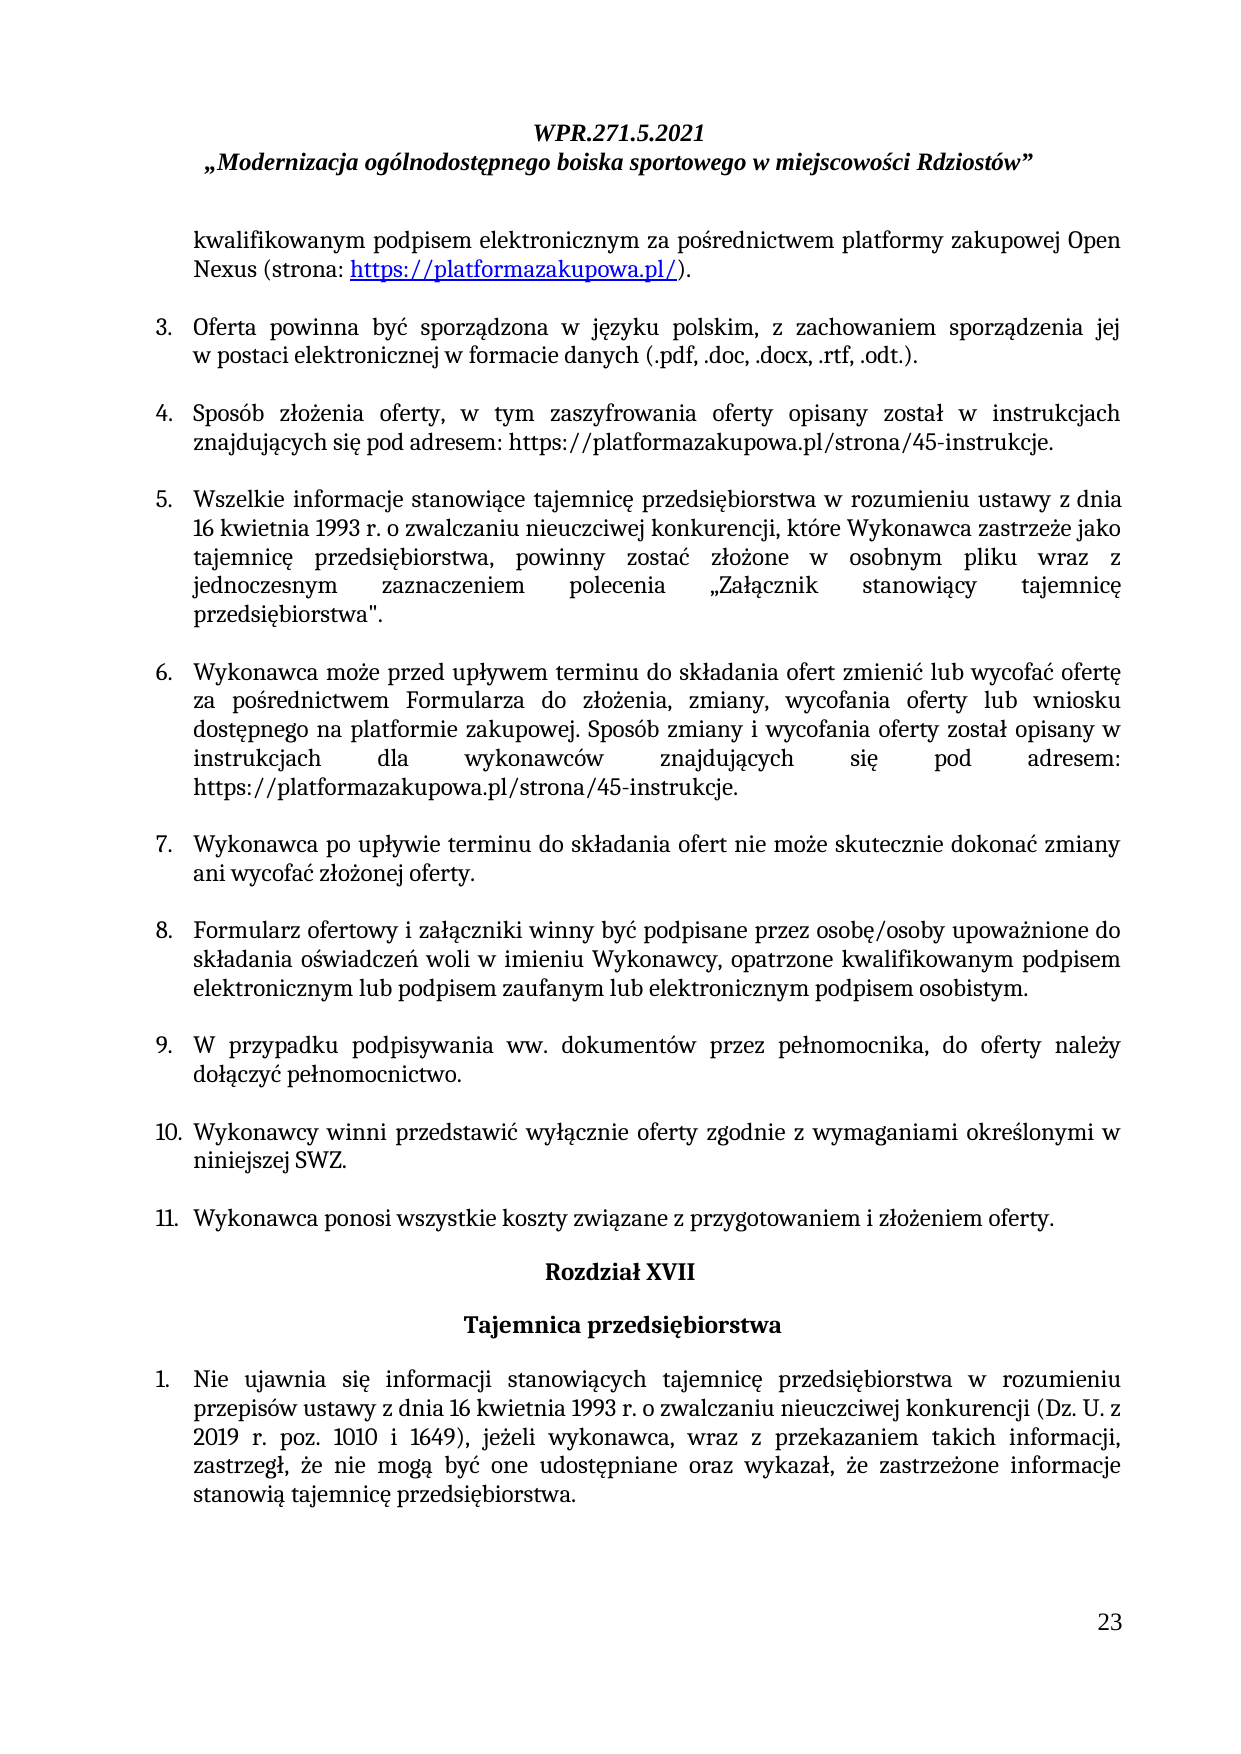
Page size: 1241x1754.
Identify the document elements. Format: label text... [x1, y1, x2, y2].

list Wykonawcy winni przedstawić wyłącznie oferty zgodnie z wymaganiami określonymi w niniejszej SWZ. [156, 1118, 1122, 1175]
list Formularz ofertowy i załączniki winny być podpisane przez osobę/osoby upoważnione do składania oświadczeń woli w imieniu Wykonawcy, opatrzone kwalifikowanym podpisem elektronicznym lub podpisem zaufanym lub elektronicznym podpisem osobistym. [156, 916, 1122, 1003]
list Nie ujawnia się informacji stanowiących tajemnicę przedsiębiorstwa w rozumieniu przepisów ustawy z dnia 16 kwietnia 1993 r. o zwalczaniu nieuczciwej konkurencji (Dz. U. z 2019 r. poz. 1010 i 1649), jeżeli wykonawca, wraz z przekazaniem takich informacji, zastrzegł, że nie mogą być one udostępniane oraz wykazał, że zastrzeżone informacje stanowią tajemnicę przedsiębiorstwa. [156, 1365, 1122, 1509]
list Sposób złożenia oferty, w tym zaszyfrowania oferty opisany został w instrukcjach znajdujących się pod adresem: https://platformazakupowa.pl/strona/45-instrukcje. [156, 399, 1122, 456]
list Wykonawca ponosi wszystkie koszty związane z przygotowaniem i złożeniem oferty. [156, 1204, 1122, 1233]
text Tajemnica przedsiębiorstwa [118, 1311, 1122, 1340]
list Wszelkie informacje stanowiące tajemnicę przedsiębiorstwa w rozumieniu ustawy z dnia 16 kwietnia 1993 r. o zwalczaniu nieuczciwej konkurencji, które Wykonawca zastrzeże jako tajemnicę przedsiębiorstwa, powinny zostać złożone w osobnym pliku wraz z jednoczesnym zaznaczeniem polecenia „Załącznik stanowiący tajemnicę przedsiębiorstwa". [156, 485, 1122, 629]
list Wykonawca po upływie terminu do składania ofert nie może skutecznie dokonać zmiany ani wycofać złożonej oferty. [156, 830, 1122, 888]
text Rozdział XVII [118, 1258, 1122, 1286]
list Oferta powinna być sporządzona w języku polskim, z zachowaniem sporządzenia jej w postaci elektronicznej w formacie danych (.pdf, .doc, .docx, .rtf, .odt.). [156, 313, 1122, 370]
list kwalifikowanym podpisem elektronicznym za pośrednictwem platformy zakupowej Open Nexus (strona: https://platformazakupowa.pl/). [156, 226, 1122, 284]
list Wykonawca może przed upływem terminu do składania ofert zmienić lub wycofać ofertę za pośrednictwem Formularza do złożenia, zmiany, wycofania oferty lub wniosku dostępnego na platformie zakupowej. Sposób zmiany i wycofania oferty został opisany w instrukcjach dla wykonawców znajdujących się pod adresem: https://platformazakupowa.pl/strona/45-instrukcje. [156, 658, 1122, 801]
list W przypadku podpisywania ww. dokumentów przez pełnomocnika, do oferty należy dołączyć pełnomocnictwo. [156, 1031, 1122, 1089]
